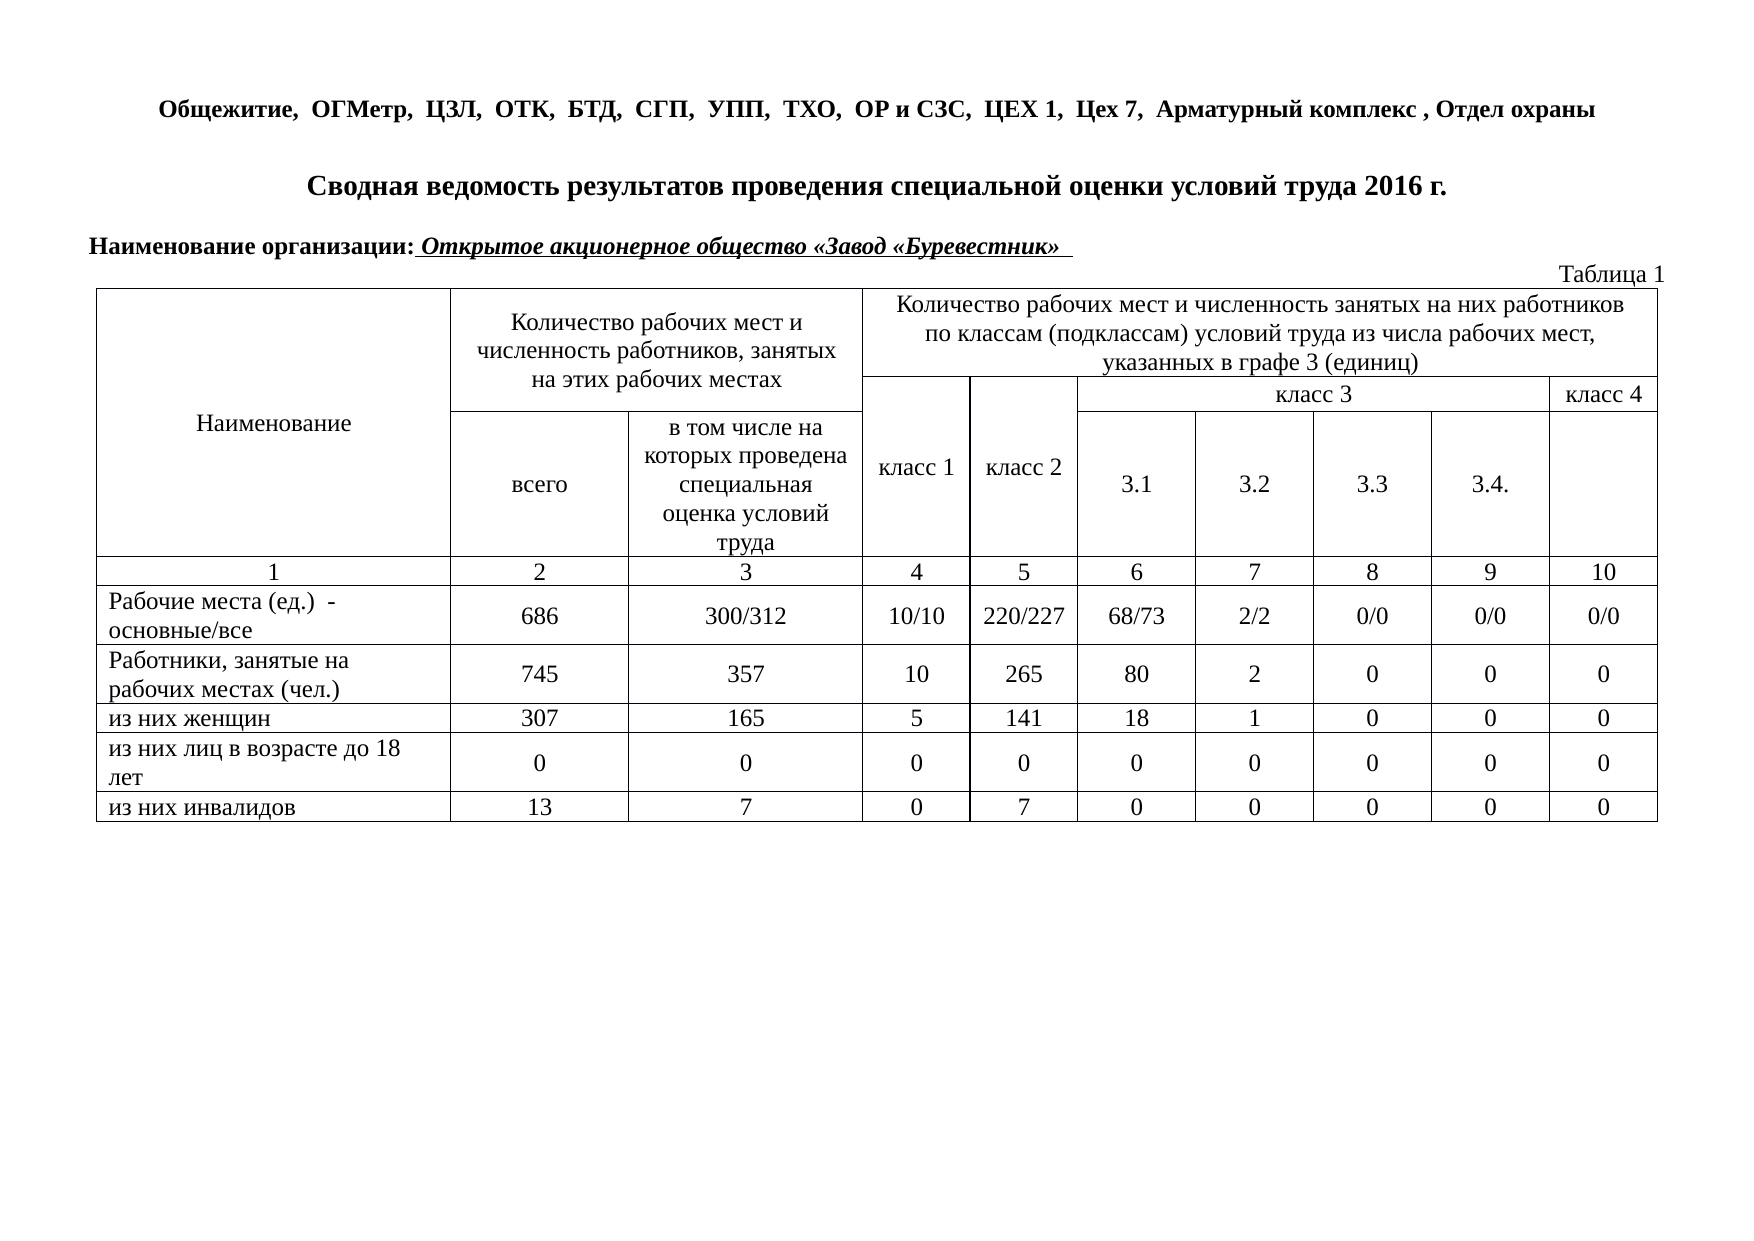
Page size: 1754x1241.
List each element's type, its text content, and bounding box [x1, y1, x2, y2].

table_cell 0 [1432, 792, 1549, 821]
table_cell 1 [97, 557, 450, 585]
table_cell в том числе на которых проведена специальная оценка условий труда [629, 412, 862, 556]
table_cell 3 [629, 557, 862, 585]
table_cell 0 [1314, 733, 1431, 791]
table_cell 0 [863, 792, 969, 821]
table_cell 265 [971, 645, 1077, 702]
table_cell 141 [971, 704, 1077, 732]
table_cell 0 [1314, 645, 1431, 702]
table_cell 0 [629, 733, 862, 791]
table_cell 0 [1550, 704, 1657, 732]
table_cell класс 1 [863, 377, 969, 556]
table_cell класс 2 [971, 377, 1077, 556]
text Таблица 1 [89, 259, 1665, 288]
table_cell 18 [1078, 704, 1195, 732]
table_cell 2/2 [1196, 586, 1313, 644]
table_cell 7 [629, 792, 862, 821]
table_cell 0 [1078, 792, 1195, 821]
table_cell 0 [1432, 645, 1549, 702]
table_cell 357 [629, 645, 862, 702]
table_cell 0 [1550, 645, 1657, 702]
table_cell 300/312 [629, 586, 862, 644]
table_cell 0/0 [1314, 586, 1431, 644]
table_cell 7 [971, 792, 1077, 821]
table_cell 1 [1196, 704, 1313, 732]
table_cell 3.2 [1196, 412, 1313, 556]
table_cell 0 [1550, 733, 1657, 791]
table_cell 5 [971, 557, 1077, 585]
table_cell 5 [863, 704, 969, 732]
table_cell 165 [629, 704, 862, 732]
table_header Количество рабочих мест и численность работников, занятых на этих рабочих местах [451, 289, 862, 411]
table_cell 2 [1196, 645, 1313, 702]
table_header Количество рабочих мест и численность занятых на них работников по классам (подклассам) условий труда из числа рабочих мест, указанных в графе 3 (единиц) [863, 289, 1657, 376]
text Общежитие, ОГМетр, ЦЗЛ, ОТК, БТД, СГП, УПП, ТХО, ОР и СЗС, ЦЕХ 1, Цех 7, Арматурный комплекс , Отдел охраны [89, 94, 1665, 122]
table_cell 68/73 [1078, 586, 1195, 644]
table_cell 6 [1078, 557, 1195, 585]
table_cell 3.4. [1432, 412, 1549, 556]
table_cell 13 [451, 792, 628, 821]
table_cell 686 [451, 586, 628, 644]
table_cell 0 [451, 733, 628, 791]
table_cell 10 [1550, 557, 1657, 585]
table_cell 80 [1078, 645, 1195, 702]
table_cell 220/227 [971, 586, 1077, 644]
table_cell всего [451, 412, 628, 556]
table_cell 0/0 [1432, 586, 1549, 644]
table_cell 0 [1078, 733, 1195, 791]
table_cell 0/0 [1550, 586, 1657, 644]
table_cell 0 [1432, 733, 1549, 791]
text Наименование организации: Открытое акционерное общество «Завод «Буревестник» [89, 231, 1665, 259]
table_cell 0 [1314, 792, 1431, 821]
table_cell 0 [1196, 792, 1313, 821]
table_cell 4 [863, 557, 969, 585]
table_cell 3.1 [1078, 412, 1195, 556]
table_cell 0 [1314, 704, 1431, 732]
table_cell Работники, занятые на рабочих местах (чел.) [97, 645, 450, 702]
table_cell 9 [1432, 557, 1549, 585]
table_cell 0 [971, 733, 1077, 791]
text Сводная ведомость результатов проведения специальной оценки условий труда 2016 г. [89, 168, 1665, 202]
table_cell 745 [451, 645, 628, 702]
table_cell 3.3 [1314, 412, 1431, 556]
table_cell 0 [1432, 704, 1549, 732]
table_cell 10 [863, 645, 969, 702]
table_cell из них инвалидов [97, 792, 450, 821]
table_cell Рабочие места (ед.) - основные/все [97, 586, 450, 644]
table_cell 0 [863, 733, 969, 791]
table_cell класс 4 [1550, 377, 1657, 411]
table_header Наименование [97, 289, 450, 556]
table_cell 2 [451, 557, 628, 585]
table_cell 7 [1196, 557, 1313, 585]
table_cell 10/10 [863, 586, 969, 644]
table_cell класс 3 [1078, 377, 1549, 411]
table_cell [1550, 412, 1657, 556]
table_cell 0 [1196, 733, 1313, 791]
table_cell из них лиц в возрасте до 18 лет [97, 733, 450, 791]
table_cell из них женщин [97, 704, 450, 732]
table_cell 307 [451, 704, 628, 732]
table_cell 0 [1550, 792, 1657, 821]
table_cell 8 [1314, 557, 1431, 585]
